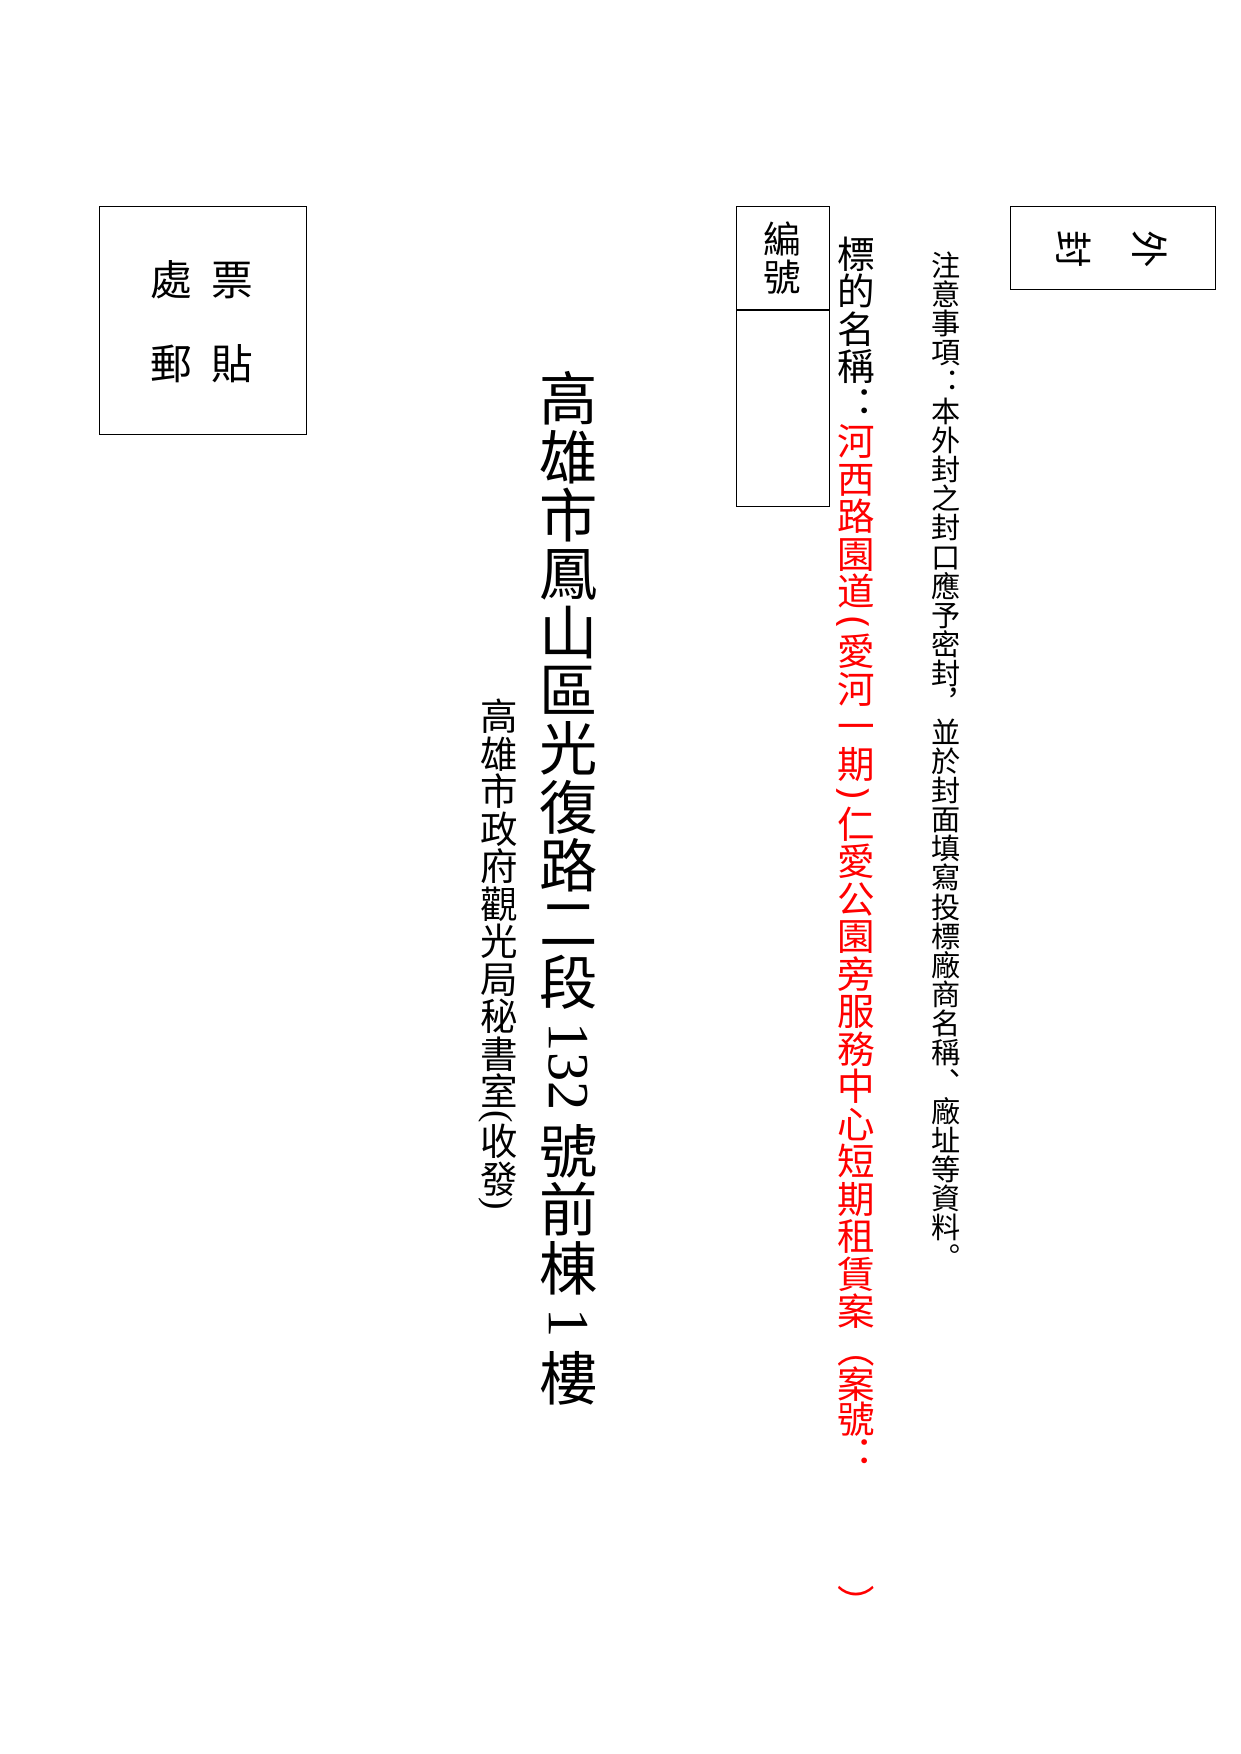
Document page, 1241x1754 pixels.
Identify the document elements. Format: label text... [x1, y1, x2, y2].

table_header 編號 [737, 207, 829, 309]
text 高雄市政府觀光局秘書室(收發) [472, 207, 526, 1701]
text 高雄市鳳山區光復路二段132號前棟1樓 [526, 207, 611, 1701]
table_header 票 貼 處 郵 [100, 207, 306, 434]
text 注意事項：本外封之封口應予密封，並於封面填寫投標廠商名稱、廠址等資料。 [926, 207, 967, 1701]
table_header 外 封 [1011, 207, 1215, 289]
table_header [737, 311, 829, 506]
text 標的名稱：河西路園道(愛河一期)仁愛公園旁服務中心短期租賃案（案號： ） [829, 207, 884, 1701]
